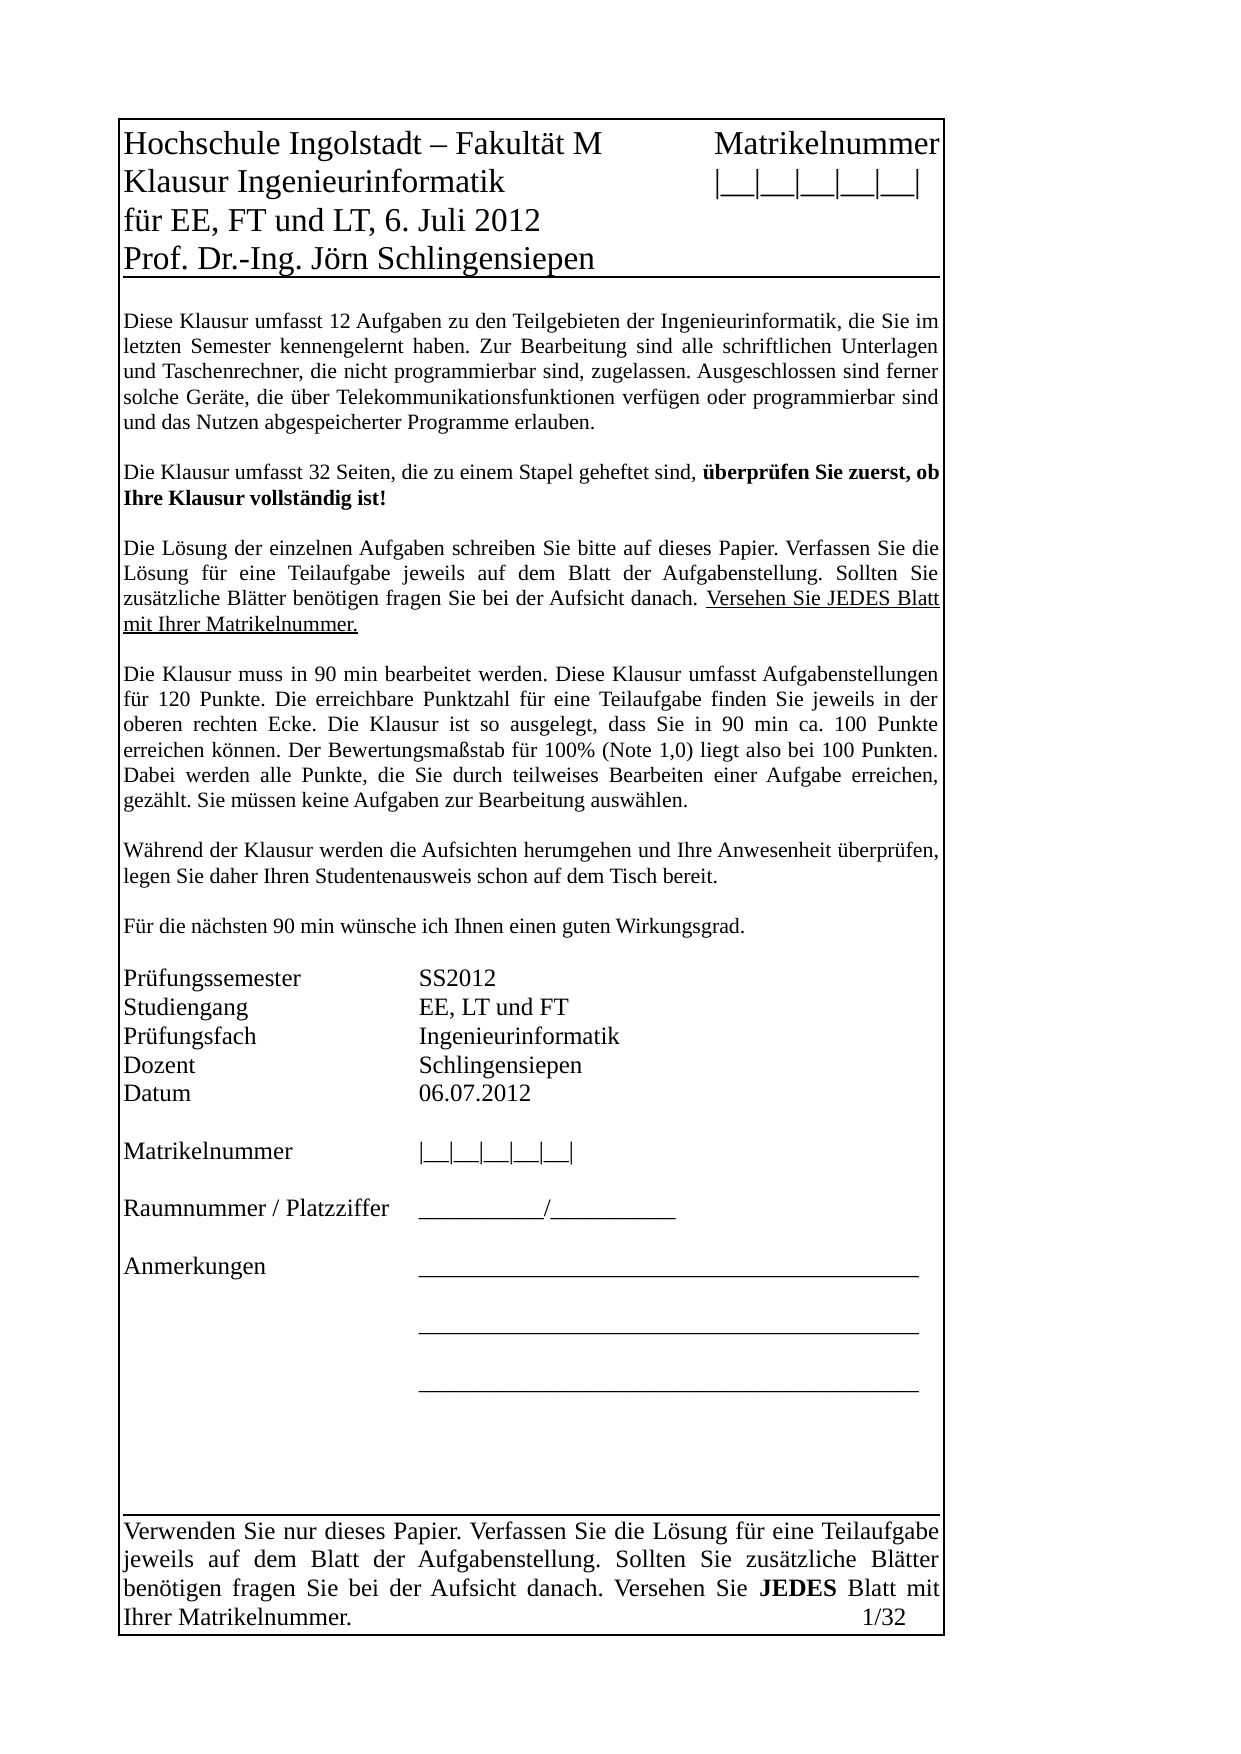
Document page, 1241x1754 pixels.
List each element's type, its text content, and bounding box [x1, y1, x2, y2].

text Studiengang EE, LT und FT [123, 992, 940, 1021]
text Datum 06.07.2012 [123, 1078, 940, 1107]
text ________________________________________ [123, 1366, 940, 1395]
text ________________________________________ [123, 1308, 940, 1337]
text Prüfungssemester SS2012 [123, 963, 940, 992]
text Dozent Schlingensiepen [123, 1050, 940, 1078]
text Matrikelnummer |__|__|__|__|__| [123, 1136, 940, 1165]
text Anmerkungen ________________________________________ [123, 1251, 940, 1280]
text Prüfungsfach Ingenieurinformatik [123, 1021, 940, 1050]
text Die Klausur muss in 90 min bearbeitet werden. Diese Klausur umfasst Aufgabenstellungen für 120 Punkte. Die erreichbare Punktzahl für eine Teilaufgabe finden Sie jeweils in der oberen rechten Ecke. Die Klausur ist so ausgelegt, dass Sie in 90 min ca. 100 Punkte erreichen können. Der Bewertungsmaßstab für 100% (Note 1,0) liegt also bei 100 Punkten. Dabei werden alle Punkte, die Sie durch teilweises Bearbeiten einer Aufgabe erreichen, gezählt. Sie müssen keine Aufgaben zur Bearbeitung auswählen. [123, 661, 940, 812]
text Für die nächsten 90 min wünsche ich Ihnen einen guten Wirkungsgrad. [123, 913, 940, 938]
text Die Lösung der einzelnen Aufgaben schreiben Sie bitte auf dieses Papier. Verfassen Sie die Lösung für eine Teilaufgabe jeweils auf dem Blatt der Aufgabenstellung. Sollten Sie zusätzliche Blätter benötigen fragen Sie bei der Aufsicht danach. Versehen Sie JEDES Blatt mit Ihrer Matrikelnummer. [123, 535, 940, 636]
text Die Klausur umfasst 32 Seiten, die zu einem Stapel geheftet sind, überprüfen Sie zuerst, ob Ihre Klausur vollständig ist! [123, 459, 940, 510]
text Diese Klausur umfasst 12 Aufgaben zu den Teilgebieten der Ingenieurinformatik, die Sie im letzten Semester kennengelernt haben. Zur Bearbeitung sind alle schriftlichen Unterlagen und Taschenrechner, die nicht programmierbar sind, zugelassen. Ausgeschlossen sind ferner solche Geräte, die über Telekommunikationsfunktionen verfügen oder programmierbar sind und das Nutzen abgespeicherter Programme erlauben. [123, 308, 940, 434]
text Während der Klausur werden die Aufsichten herumgehen und Ihre Anwesenheit überprüfen, legen Sie daher Ihren Studentenausweis schon auf dem Tisch bereit. [123, 837, 940, 888]
text Raumnummer / Platzziffer __________/__________ [123, 1193, 940, 1222]
